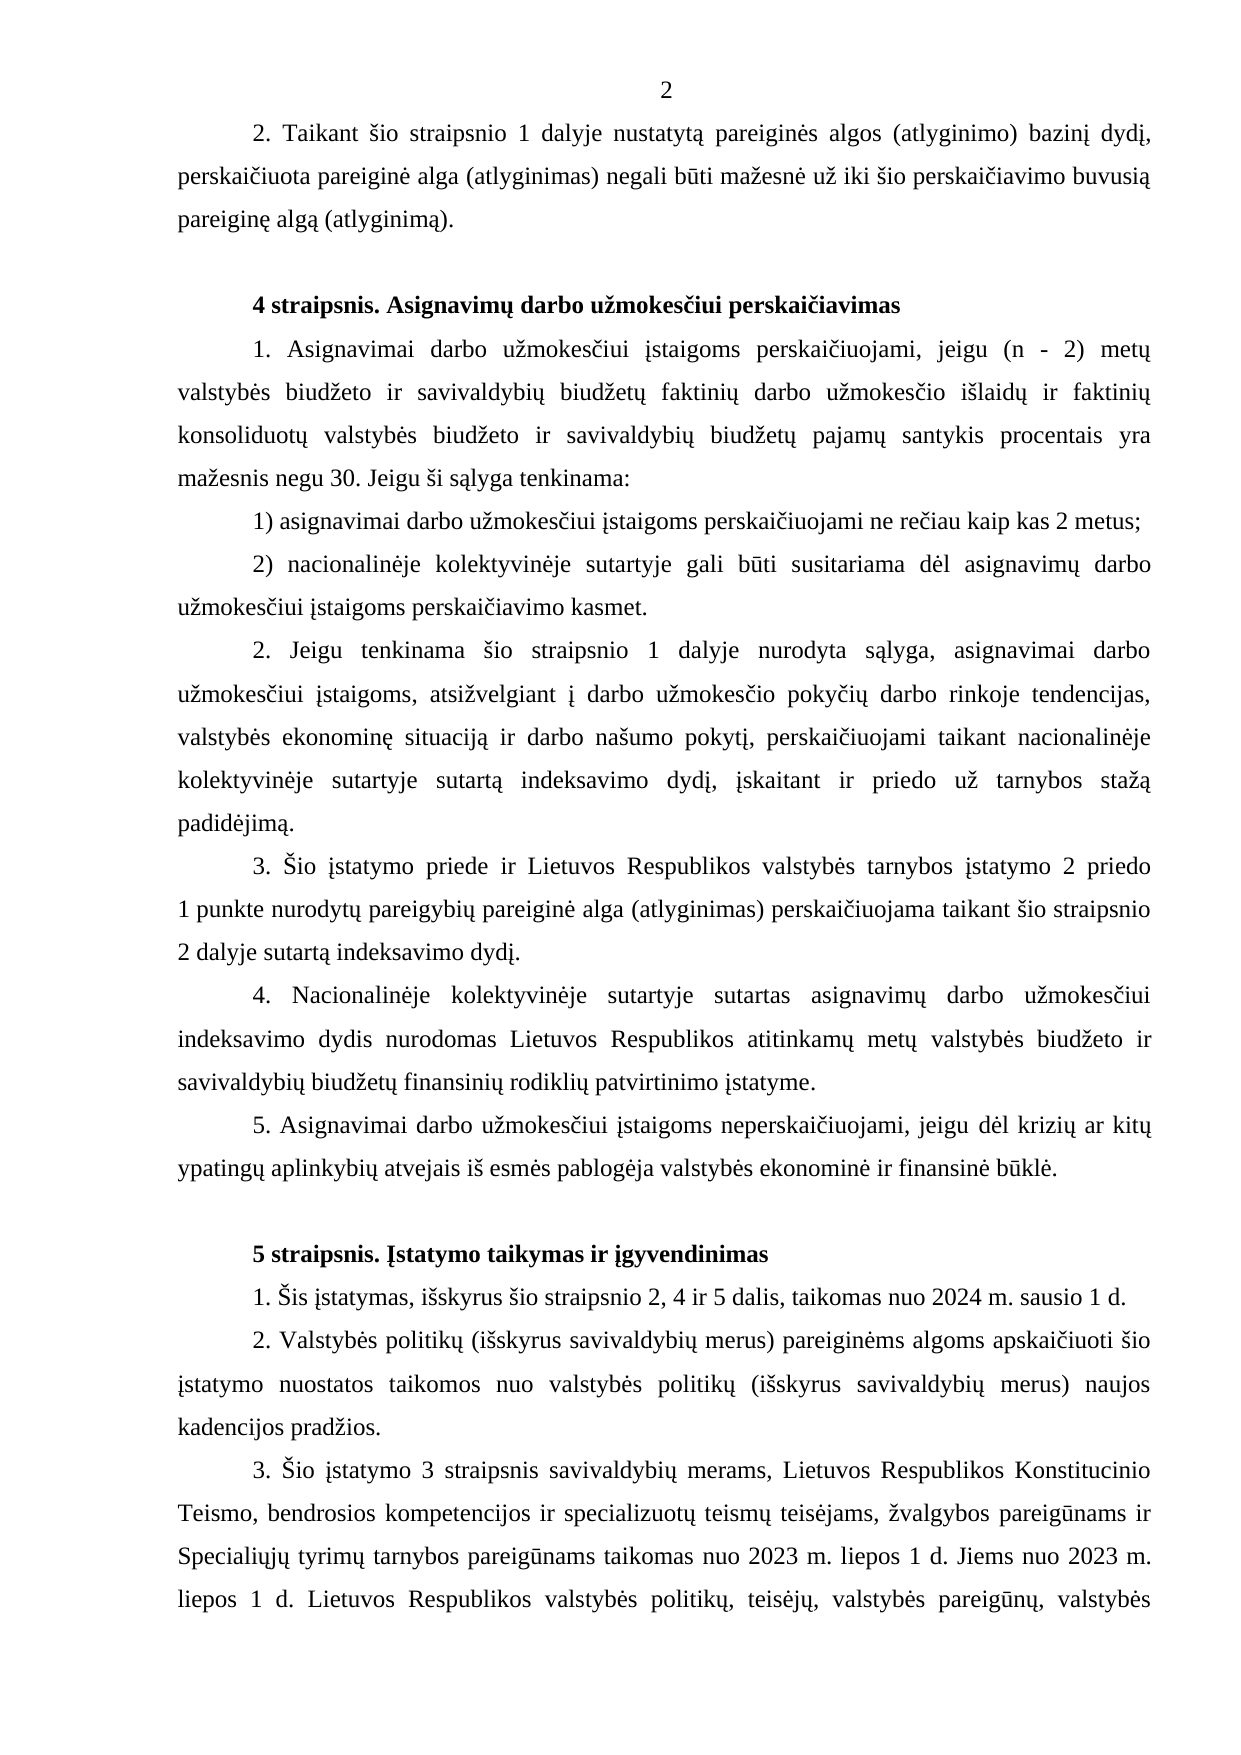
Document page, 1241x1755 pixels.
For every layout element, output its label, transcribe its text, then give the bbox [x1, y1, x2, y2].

text 3. Šio įstatymo priede ir Lietuvos Respublikos valstybės tarnybos įstatymo 2 priedo 1 punkte nurodytų pareigybių pareiginė alga (atlyginimas) perskaičiuojama taikant šio straipsnio 2 dalyje sutartą indeksavimo dydį. [177, 851, 1152, 966]
text 5 straipsnis. Įstatymo taikymas ir įgyvendinimas [177, 1239, 1152, 1268]
text 1. Šis įstatymas, išskyrus šio straipsnio 2, 4 ir 5 dalis, taikomas nuo 2024 m. sausio 1 d. [177, 1282, 1152, 1311]
text 3. Šio įstatymo 3 straipsnis savivaldybių merams, Lietuvos Respublikos Konstitucinio Teismo, bendrosios kompetencijos ir specializuotų teismų teisėjams, žvalgybos pareigūnams ir Specialiųjų tyrimų tarnybos pareigūnams taikomas nuo 2023 m. liepos 1 d. Jiems nuo 2023 m. liepos 1 d. Lietuvos Respublikos valstybės politikų, teisėjų, valstybės pareigūnų, valstybės [177, 1455, 1152, 1613]
text 5. Asignavimai darbo užmokesčiui įstaigoms neperskaičiuojami, jeigu dėl krizių ar kitų ypatingų aplinkybių atvejais iš esmės pablogėja valstybės ekonominė ir finansinė būklė. [177, 1110, 1152, 1182]
text 2. Jeigu tenkinama šio straipsnio 1 dalyje nurodyta sąlyga, asignavimai darbo užmokesčiui įstaigoms, atsižvelgiant į darbo užmokesčio pokyčių darbo rinkoje tendencijas, valstybės ekonominę situaciją ir darbo našumo pokytį, perskaičiuojami taikant nacionalinėje kolektyvinėje sutartyje sutartą indeksavimo dydį, įskaitant ir priedo už tarnybos stažą padidėjimą. [177, 636, 1152, 837]
text 1) asignavimai darbo užmokesčiui įstaigoms perskaičiuojami ne rečiau kaip kas 2 metus; [177, 506, 1152, 535]
text 2. Taikant šio straipsnio 1 dalyje nustatytą pareiginės algos (atlyginimo) bazinį dydį, perskaičiuota pareiginė alga (atlyginimas) negali būti mažesnė už iki šio perskaičiavimo buvusią pareiginę algą (atlyginimą). [177, 118, 1152, 233]
text 4. Nacionalinėje kolektyvinėje sutartyje sutartas asignavimų darbo užmokesčiui indeksavimo dydis nurodomas Lietuvos Respublikos atitinkamų metų valstybės biudžeto ir savivaldybių biudžetų finansinių rodiklių patvirtinimo įstatyme. [177, 981, 1152, 1096]
text 4 straipsnis. Asignavimų darbo užmokesčiui perskaičiavimas [177, 291, 1152, 319]
text 2) nacionalinėje kolektyvinėje sutartyje gali būti susitariama dėl asignavimų darbo užmokesčiui įstaigoms perskaičiavimo kasmet. [177, 549, 1152, 621]
text 2. Valstybės politikų (išskyrus savivaldybių merus) pareiginėms algoms apskaičiuoti šio įstatymo nuostatos taikomos nuo valstybės politikų (išskyrus savivaldybių merus) naujos kadencijos pradžios. [177, 1326, 1152, 1441]
text 1. Asignavimai darbo užmokesčiui įstaigoms perskaičiuojami, jeigu (n - 2) metų valstybės biudžeto ir savivaldybių biudžetų faktinių darbo užmokesčio išlaidų ir faktinių konsoliduotų valstybės biudžeto ir savivaldybių biudžetų pajamų santykis procentais yra mažesnis negu 30. Jeigu ši sąlyga tenkinama: [177, 334, 1152, 492]
